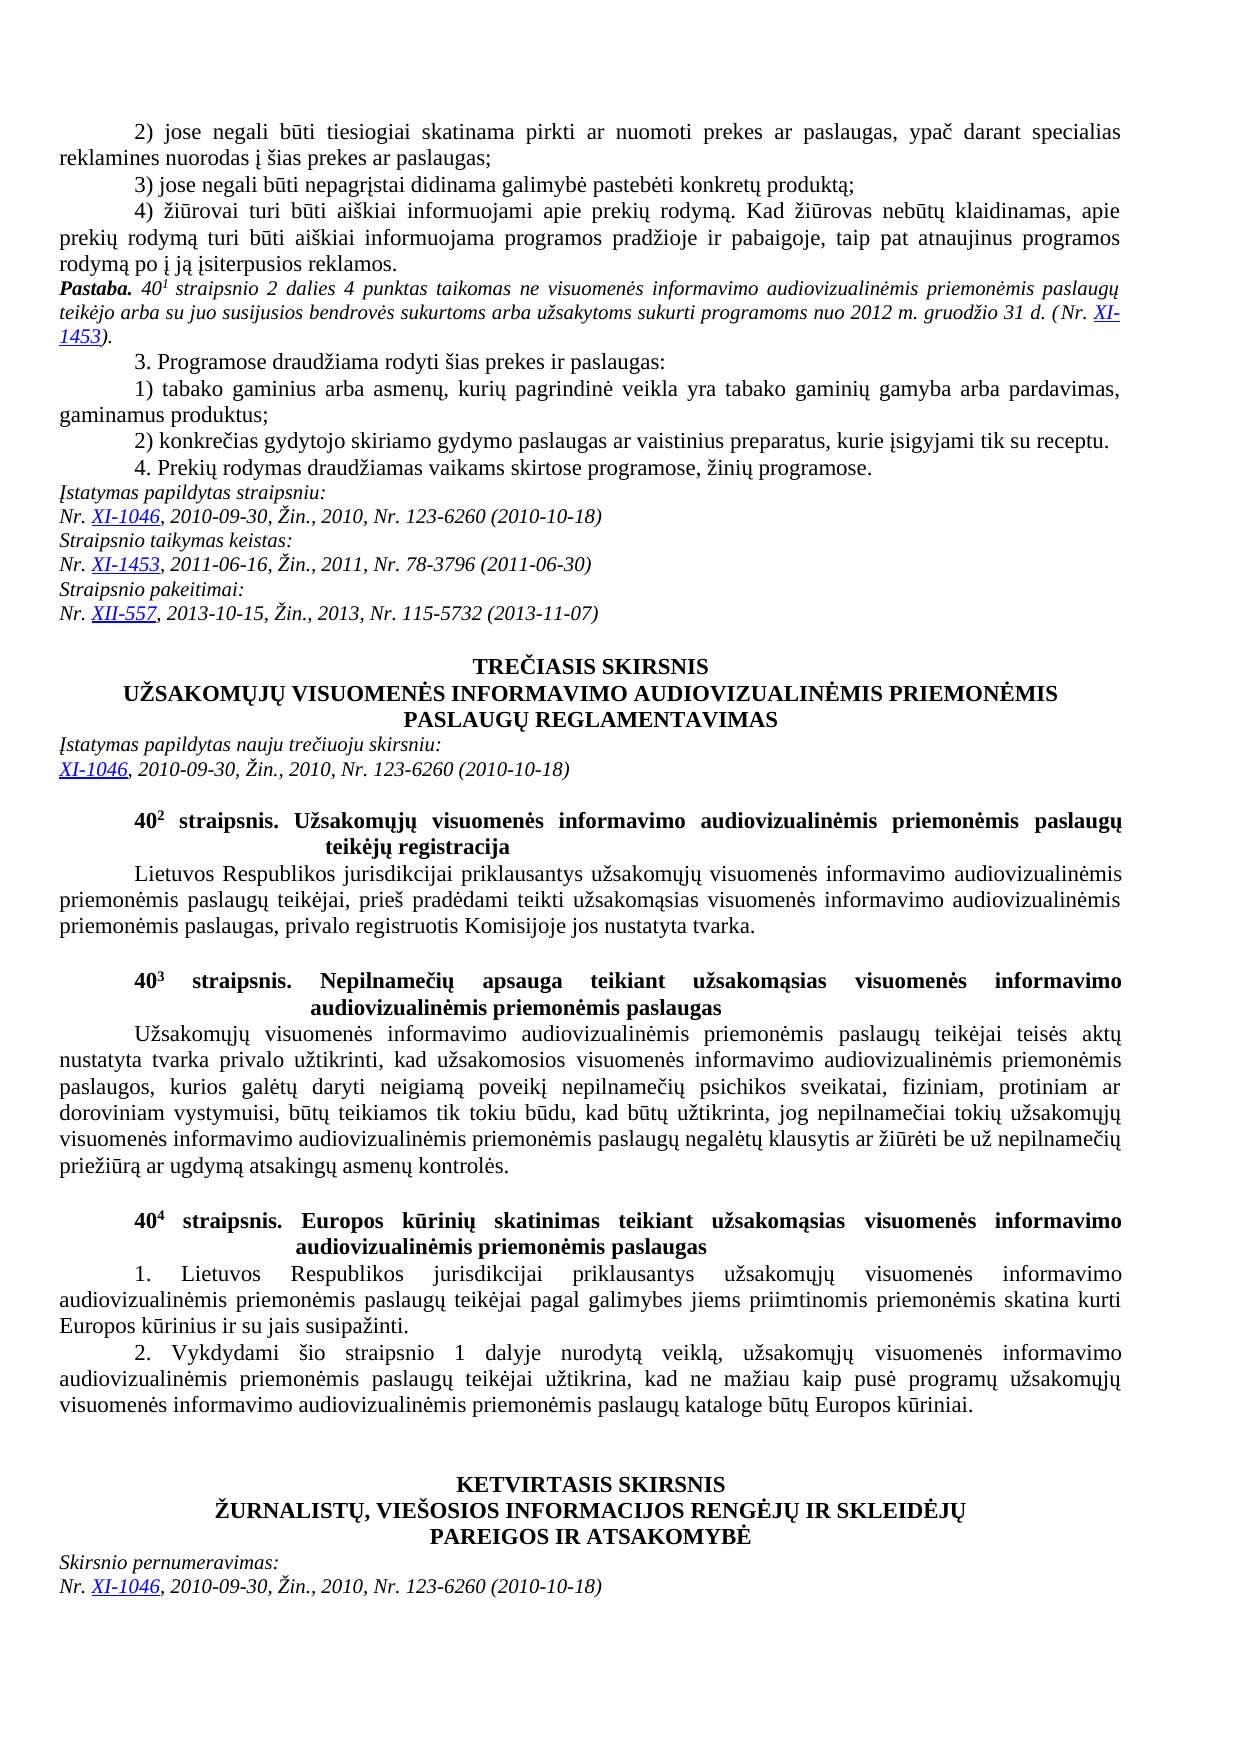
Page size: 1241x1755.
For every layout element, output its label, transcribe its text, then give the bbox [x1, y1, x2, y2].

text 404 straipsnis. Europos kūrinių skatinimas teikiant užsakomąsias visuomenės informavimo audiovizualinėmis priemonėmis paslaugas [134, 1207, 1122, 1260]
text Nr. XI-1046, 2010-09-30, Žin., 2010, Nr. 123-6260 (2010-10-18) [59, 504, 1122, 528]
text 3) jose negali būti nepagrįstai didinama galimybė pastebėti konkretų produktą; [59, 171, 1122, 197]
text Užsakomųjų visuomenės informavimo audiovizualinėmis priemonėmis paslaugų teikėjai teisės aktų nustatyta tvarka privalo užtikrinti, kad užsakomosios visuomenės informavimo audiovizualinėmis priemonėmis paslaugos, kurios galėtų daryti neigiamą poveikį nepilnamečių psichikos sveikatai, fiziniam, protiniam ar doroviniam vystymuisi, būtų teikiamos tik tokiu būdu, kad būtų užtikrinta, jog nepilnamečiai tokių užsakomųjų visuomenės informavimo audiovizualinėmis priemonėmis paslaugų negalėtų klausytis ar žiūrėti be už nepilnamečių priežiūrą ar ugdymą atsakingų asmenų kontrolės. [59, 1020, 1122, 1178]
text Skirsnio pernumeravimas: [59, 1550, 1122, 1574]
text Nr. XII-557, 2013-10-15, Žin., 2013, Nr. 115-5732 (2013-11-07) [59, 601, 1122, 624]
text Pastaba. 401 straipsnio 2 dalies 4 punktas taikomas ne visuomenės informavimo audiovizualinėmis priemonėmis paslaugų teikėjo arba su juo susijusios bendrovės sukurtoms arba užsakytoms sukurti programoms nuo 2012 m. gruodžio 31 d. (Nr. XI-1453). [59, 276, 1122, 348]
text KETVIRTASIS skirsnis [59, 1471, 1122, 1497]
text Nr. XI-1046, 2010-09-30, Žin., 2010, Nr. 123-6260 (2010-10-18) [59, 1574, 1122, 1598]
text 403 straipsnis. Nepilnamečių apsauga teikiant užsakomąsias visuomenės informavimo audiovizualinėmis priemonėmis paslaugas [134, 967, 1122, 1020]
text Lietuvos Respublikos jurisdikcijai priklausantys užsakomųjų visuomenės informavimo audiovizualinėmis priemonėmis paslaugų teikėjai, prieš pradėdami teikti užsakomąsias visuomenės informavimo audiovizualinėmis priemonėmis paslaugas, privalo registruotis Komisijoje jos nustatyta tvarka. [59, 859, 1122, 939]
text 2) konkrečias gydytojo skiriamo gydymo paslaugas ar vaistinius preparatus, kurie įsigyjami tik su receptu. [59, 427, 1122, 454]
text Žurnalistų, viešosios informacijos rengėjų ir SKLEIDĖJŲ [59, 1497, 1122, 1523]
text XI-1046, 2010-09-30, Žin., 2010, Nr. 123-6260 (2010-10-18) [59, 756, 1122, 781]
text Straipsnio pakeitimai: [59, 576, 1122, 601]
text 1) tabako gaminius arba asmenų, kurių pagrindinė veikla yra tabako gaminių gamyba arba pardavimas, gaminamus produktus; [59, 375, 1122, 427]
text 2) jose negali būti tiesiogiai skatinama pirkti ar nuomoti prekes ar paslaugas, ypač darant specialias reklamines nuorodas į šias prekes ar paslaugas; [59, 118, 1122, 171]
text 4. Prekių rodymas draudžiamas vaikams skirtose programose, žinių programose. [59, 454, 1122, 480]
text 3. Programose draudžiama rodyti šias prekes ir paslaugas: [59, 348, 1122, 375]
text 4) žiūrovai turi būti aiškiai informuojami apie prekių rodymą. Kad žiūrovas nebūtų klaidinamas, apie prekių rodymą turi būti aiškiai informuojama programos pradžioje ir pabaigoje, taip pat atnaujinus programos rodymą po į ją įsiterpusios reklamos. [59, 197, 1122, 276]
text Nr. XI-1453, 2011-06-16, Žin., 2011, Nr. 78-3796 (2011-06-30) [59, 552, 1122, 576]
text Įstatymas papildytas straipsniu: [59, 480, 1122, 504]
text Straipsnio taikymas keistas: [59, 528, 1122, 552]
text 2. Vykdydami šio straipsnio 1 dalyje nurodytą veiklą, užsakomųjų visuomenės informavimo audiovizualinėmis priemonėmis paslaugų teikėjai užtikrina, kad ne mažiau kaip pusė programų užsakomųjų visuomenės informavimo audiovizualinėmis priemonėmis paslaugų kataloge būtų Europos kūriniai. [59, 1339, 1122, 1418]
text pareigos IR atsakomybė [59, 1523, 1122, 1550]
text TREČIASIS SKIRSNIS [59, 653, 1122, 680]
text 402 straipsnis. Užsakomųjų visuomenės informavimo audiovizualinėmis priemonėmis paslaugų teikėjų registracija [134, 807, 1122, 859]
text Įstatymas papildytas nauju trečiuoju skirsniu: [59, 732, 1122, 756]
text UŽSAKOMŲJŲ VISUOMENĖS INFORMAVIMO AUDIOVIZUALINĖMIS PRIEMONĖMIS PASLAUGŲ REGLAMENTAVIMAS [59, 680, 1122, 732]
text 1. Lietuvos Respublikos jurisdikcijai priklausantys užsakomųjų visuomenės informavimo audiovizualinėmis priemonėmis paslaugų teikėjai pagal galimybes jiems priimtinomis priemonėmis skatina kurti Europos kūrinius ir su jais susipažinti. [59, 1260, 1122, 1339]
